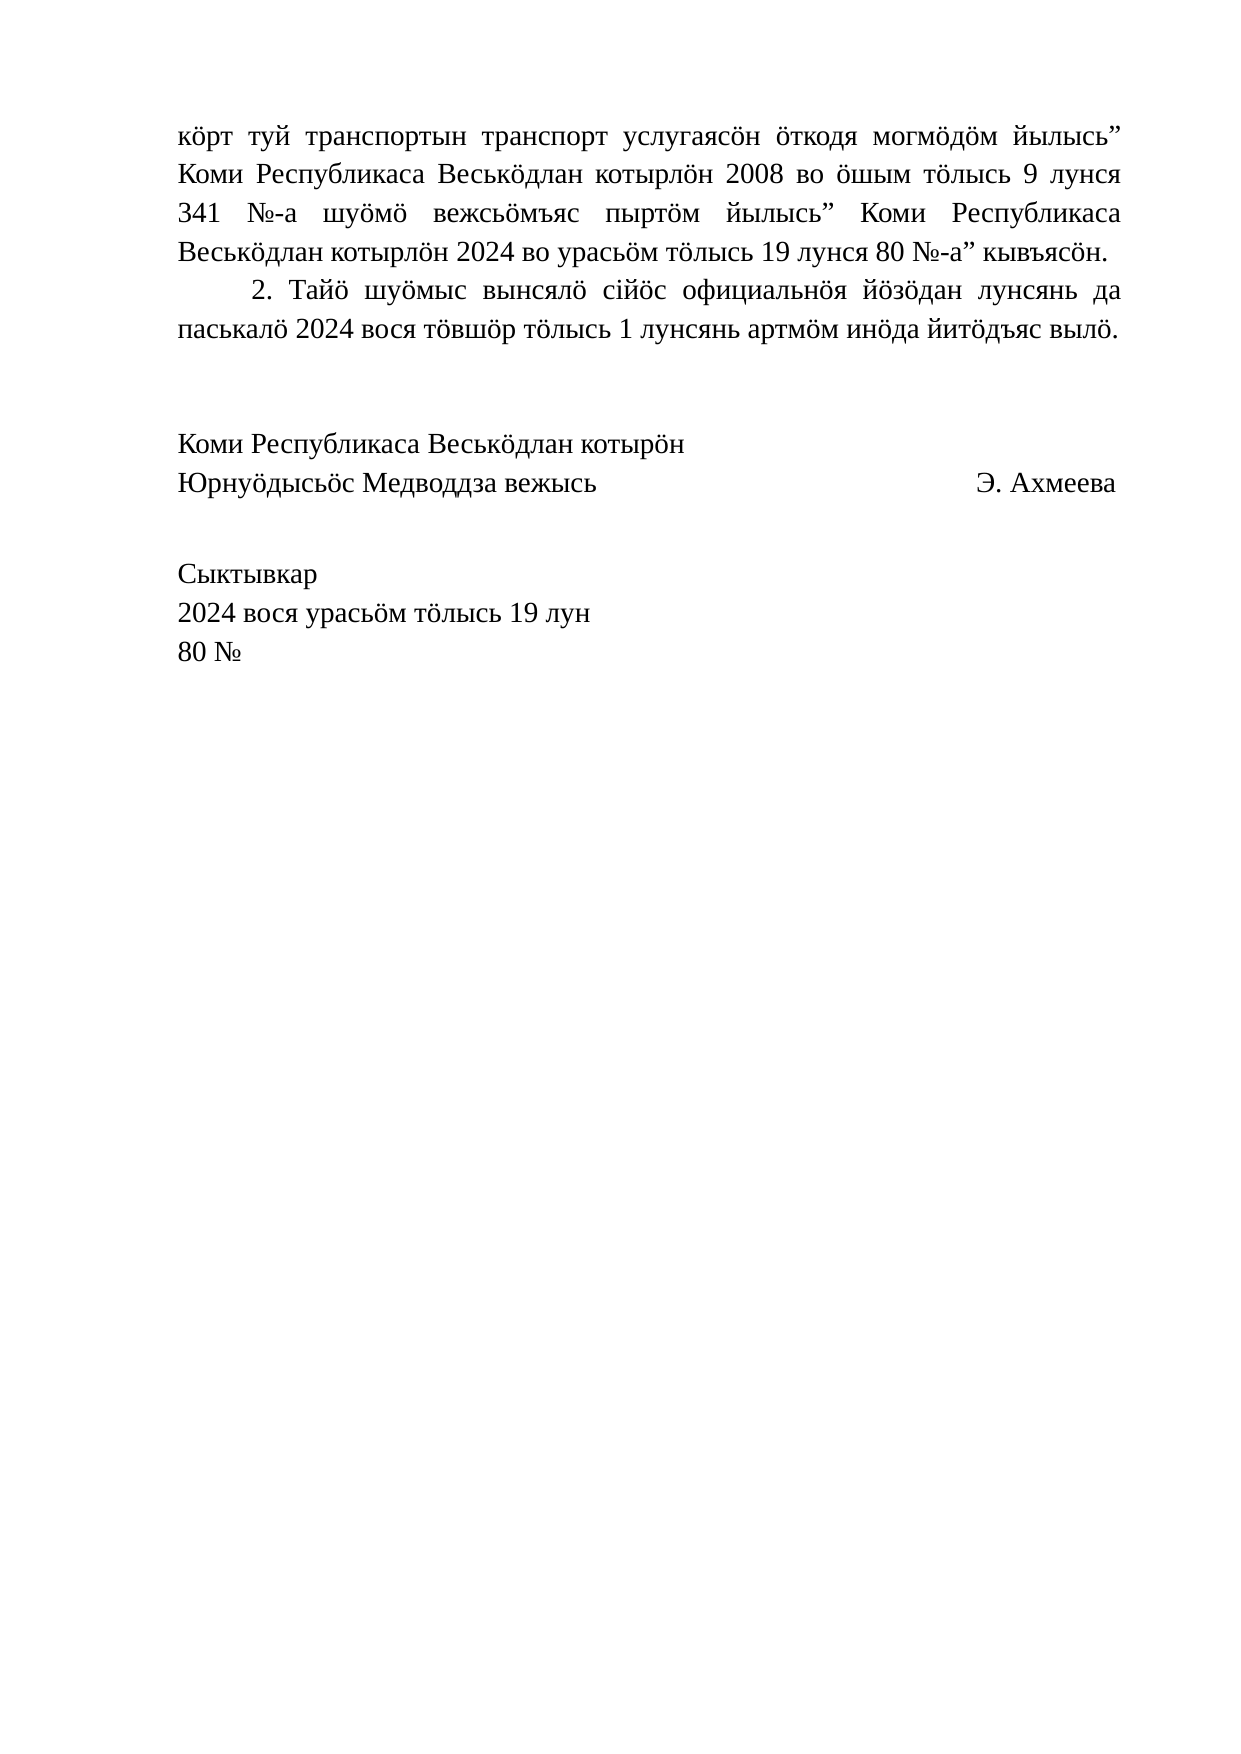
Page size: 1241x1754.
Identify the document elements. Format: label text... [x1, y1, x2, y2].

text 2024 вося урасьӧм тӧлысь 19 лун [177, 595, 1122, 629]
text 2. Тайӧ шуӧмыс вынсялӧ сійӧс официальнӧя йӧзӧдан лунсянь да паськалӧ 2024 вося тӧвшӧр тӧлысь 1 лунсянь артмӧм инӧда йитӧдъяс вылӧ. [177, 272, 1122, 344]
text 80 № [177, 634, 1122, 667]
text Юрнуӧдысьӧс Медводдза вежысь Э. Ахмеева [177, 465, 1122, 498]
text Сыктывкар [177, 557, 1122, 590]
text Коми Республикаса Веськӧдлан котырӧн [177, 426, 1122, 460]
text кӧрт туй транспортын транспорт услугаясӧн ӧткодя могмӧдӧм йылысь” Коми Республикаса Веськӧдлан котырлӧн 2008 во ӧшым тӧлысь 9 лунся 341 №-а шуӧмӧ вежсьӧмъяс пыртӧм йылысь” Коми Республикаса Веськӧдлан котырлӧн 2024 во урасьӧм тӧлысь 19 лунся 80 №-а” кывъясӧн. [177, 118, 1122, 267]
